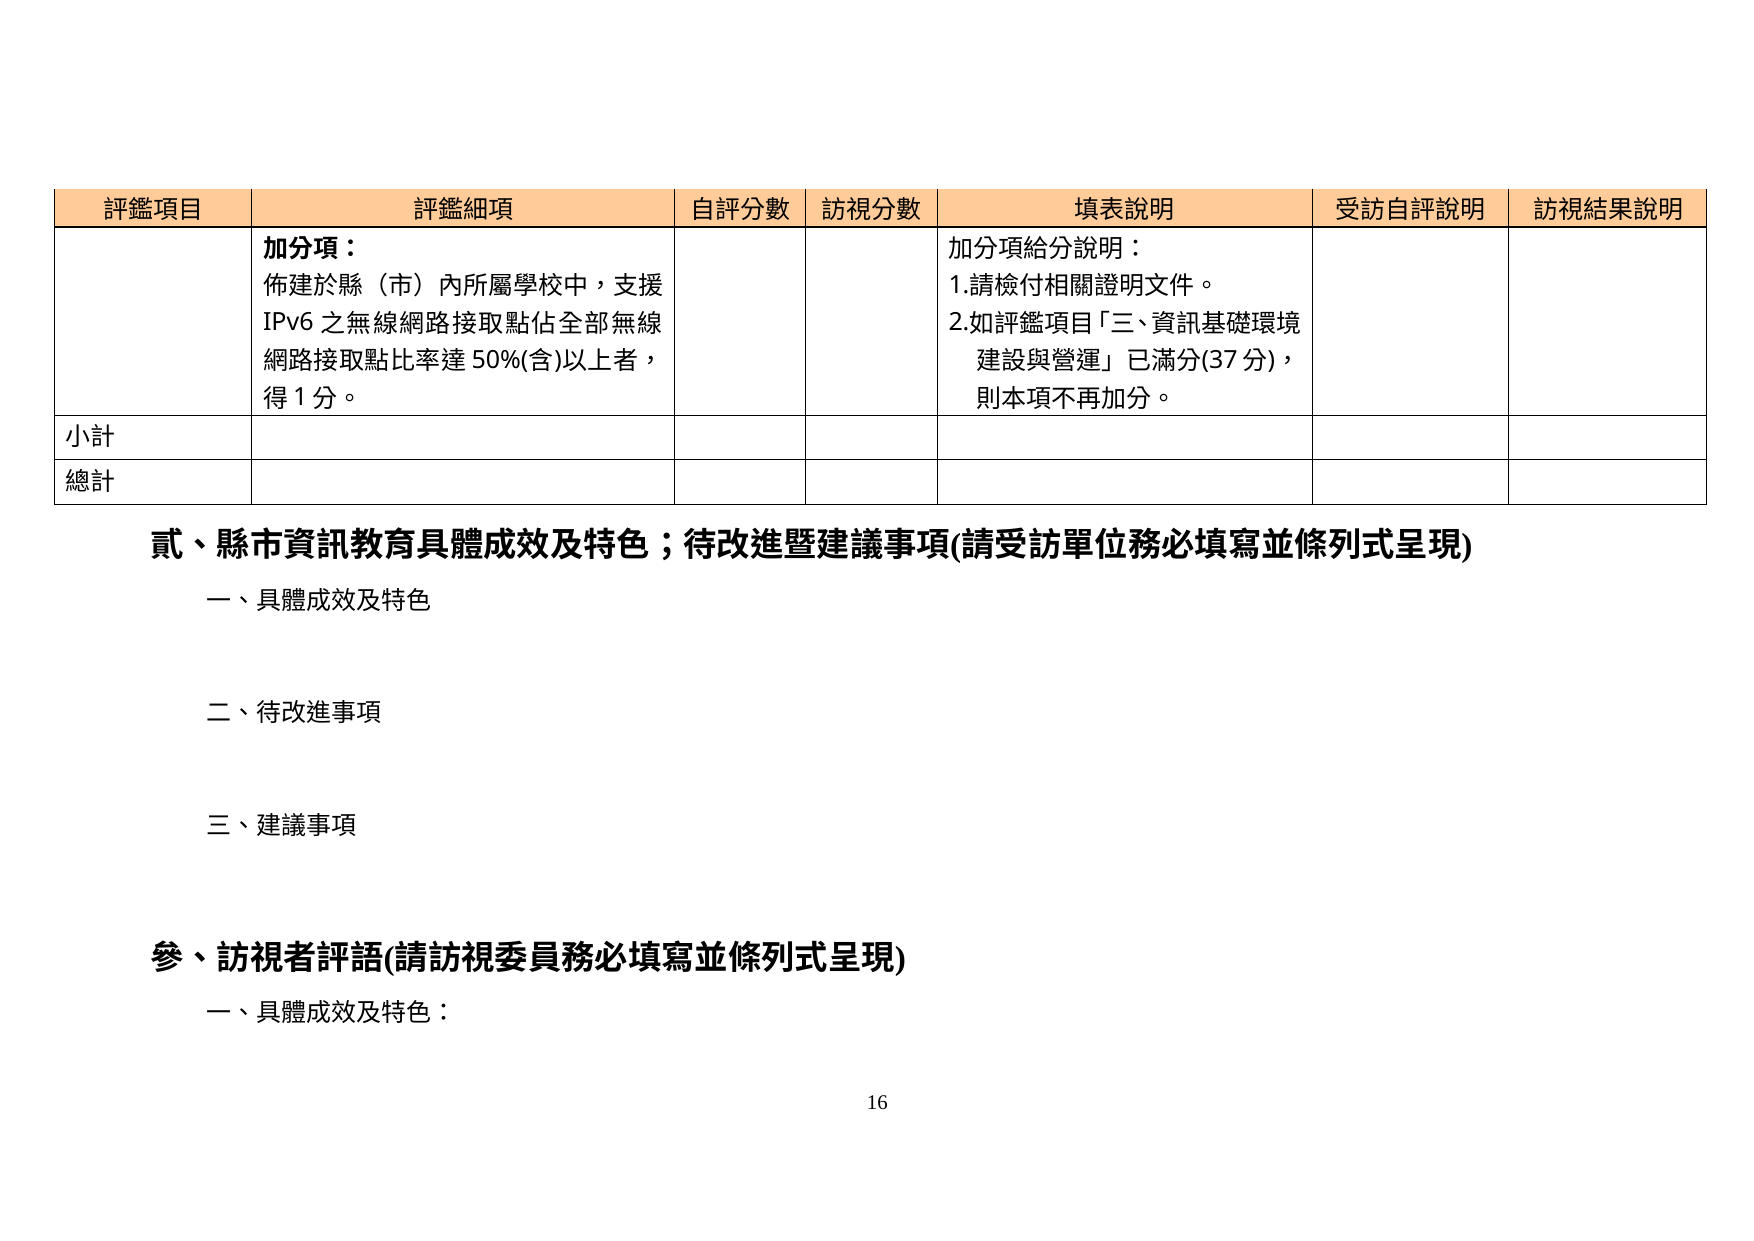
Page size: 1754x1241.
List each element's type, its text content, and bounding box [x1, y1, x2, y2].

table_cell [1313, 460, 1508, 504]
table_cell [806, 460, 937, 504]
table_cell [252, 416, 674, 459]
table_cell 加分項給分說明： 1.請檢付相關證明文件。 2.如評鑑項目「三、資訊基礎環境建設與營運」已滿分(37分)，則本項不再加分。 [938, 228, 1312, 415]
text 三、建議事項 [150, 805, 1604, 842]
table_cell [675, 228, 805, 415]
table_cell 加分項： 佈建於縣（市）內所屬學校中，支援IPv6之無線網路接取點佔全部無線網路接取點比率達50%(含)以上者，得1分。 [252, 228, 674, 415]
text 二、待改進事項 [150, 692, 1604, 730]
table_cell [675, 460, 805, 504]
table_header 自評分數 [675, 189, 805, 226]
table_cell [252, 460, 674, 504]
table_header 填表說明 [938, 189, 1312, 226]
table_header 受訪自評說明 [1313, 189, 1508, 226]
text 貳、縣市資訊教育具體成效及特色；待改進暨建議事項(請受訪單位務必填寫並條列式呈現) [150, 505, 1604, 580]
text 參、訪視者評語(請訪視委員務必填寫並條列式呈現) [150, 917, 1604, 992]
table_cell [806, 416, 937, 459]
table_cell [1313, 416, 1508, 459]
table_header 評鑑項目 [55, 189, 251, 226]
table_cell [1509, 460, 1706, 504]
table_cell 總計 [55, 460, 251, 504]
table_cell [806, 228, 937, 415]
text 一、具體成效及特色 [150, 580, 1604, 617]
table_cell [1509, 228, 1706, 415]
table_cell [55, 228, 251, 415]
table_cell 小計 [55, 416, 251, 459]
table_cell [938, 460, 1312, 504]
table_header 訪視結果說明 [1509, 189, 1706, 226]
table_cell [675, 416, 805, 459]
table_cell [1313, 228, 1508, 415]
table_header 訪視分數 [806, 189, 937, 226]
table_header 評鑑細項 [252, 189, 674, 226]
table_cell [938, 416, 1312, 459]
text 一、具體成效及特色： [150, 992, 1604, 1030]
table_cell [1509, 416, 1706, 459]
